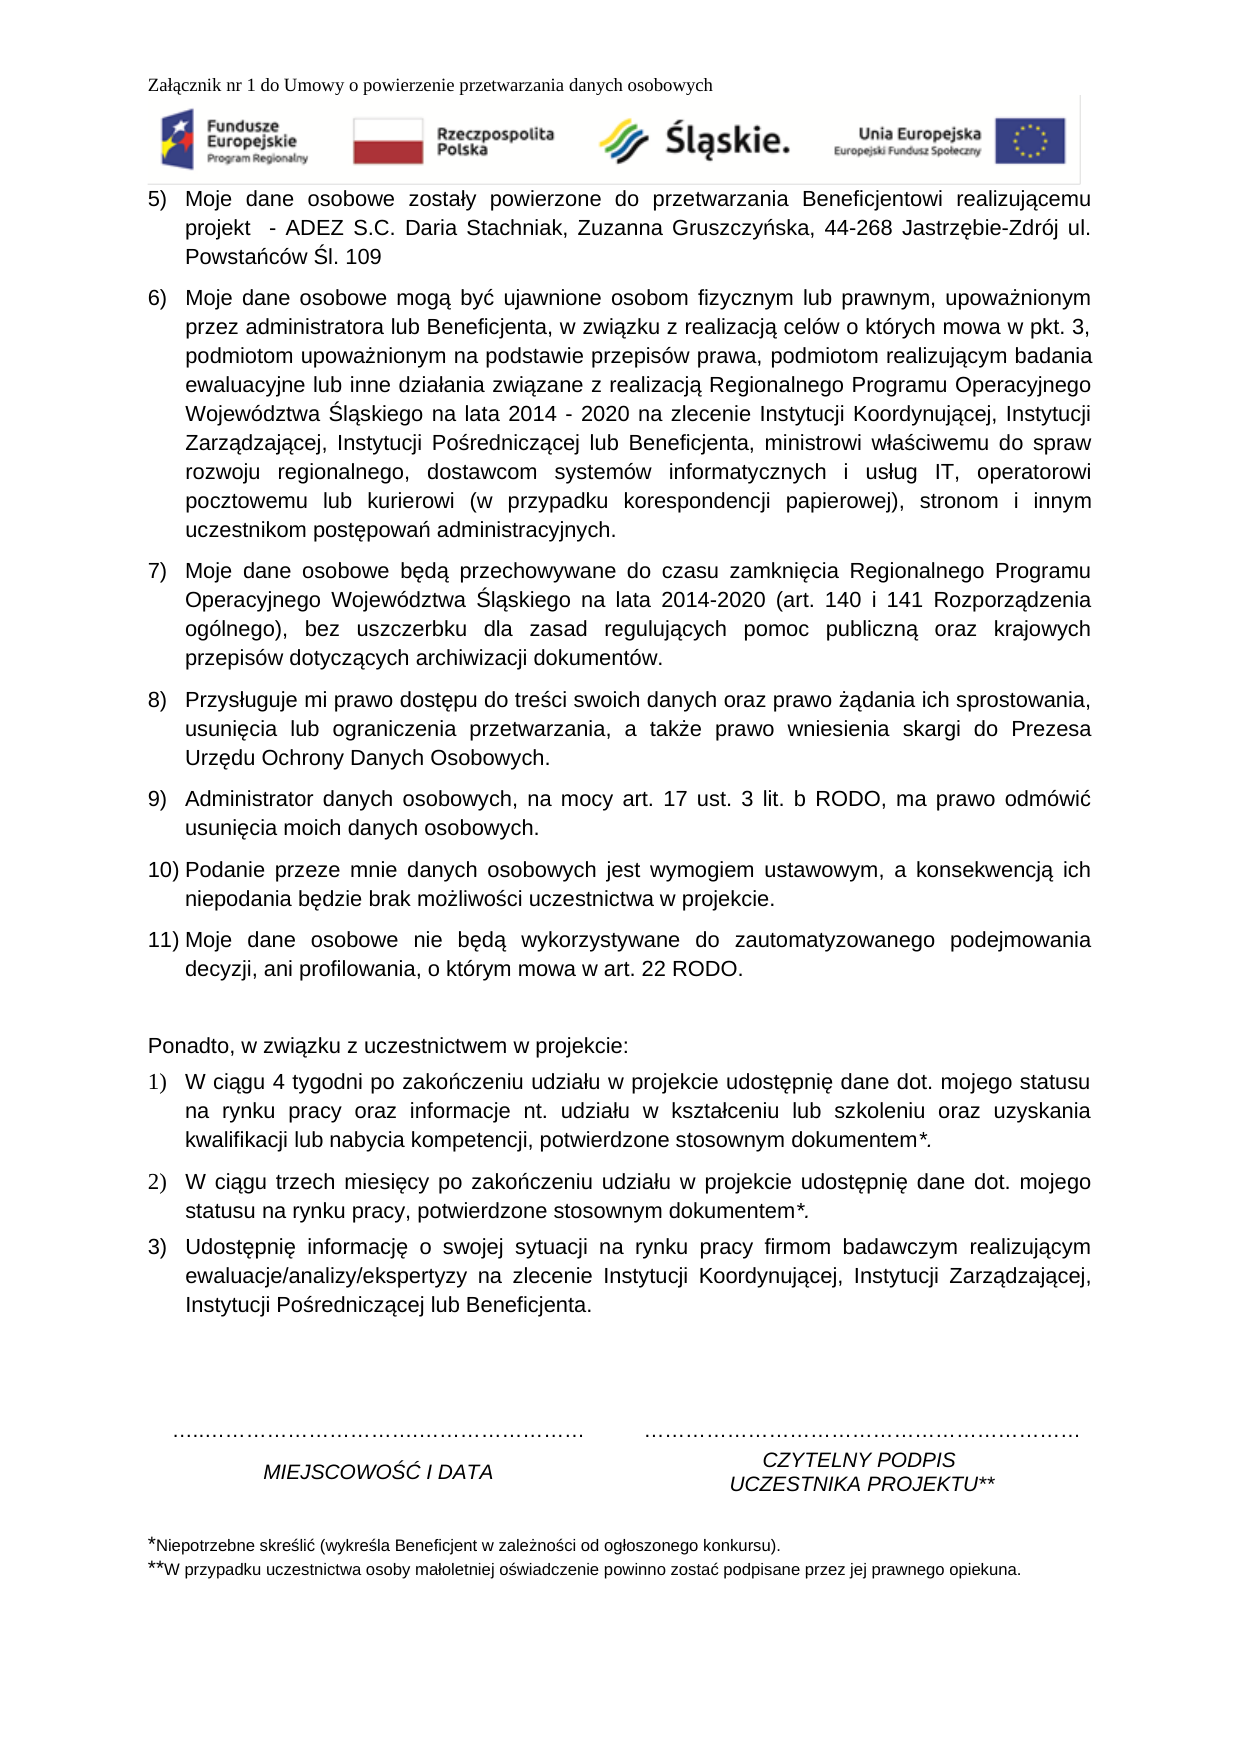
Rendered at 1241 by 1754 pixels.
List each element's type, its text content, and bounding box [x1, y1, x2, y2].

subtitle W ciągu trzech miesięcy po zakończeniu udziału w projekcie udostępnię dane dot. mojego statusu na rynku pracy, potwierdzone stosownym dokumentem*. [148, 1168, 1093, 1224]
subtitle W ciągu 4 tygodni po zakończeniu udziału w projekcie udostępnię dane dot. mojego statusu na rynku pracy oraz informacje nt. udziału w kształceniu lub szkoleniu oraz uzyskania kwalifikacji lub nabycia kompetencji, potwierdzone stosownym dokumentem*. [148, 1068, 1093, 1152]
text **W przypadku uczestnictwa osoby małoletniej oświadczenie powinno zostać podpisane przez jej prawnego opiekuna. [148, 1556, 1093, 1580]
subtitle Moje dane osobowe będą przechowywane do czasu zamknięcia Regionalnego Programu Operacyjnego Województwa Śląskiego na lata 2014-2020 (art. 140 i 141 Rozporządzenia ogólnego), bez uszczerbku dla zasad regulujących pomoc publiczną oraz krajowych przepisów dotyczących archiwizacji dokumentów. [148, 558, 1093, 671]
list Przysługuje mi prawo dostępu do treści swoich danych oraz prawo żądania ich sprostowania, usunięcia lub ograniczenia przetwarzania, a także prawo wniesienia skargi do Prezesa Urzędu Ochrony Danych Osobowych. [148, 687, 1093, 770]
subtitle Moje dane osobowe nie będą wykorzystywane do zautomatyzowanego podejmowania decyzji, ani profilowania, o którym mowa w art. 22 RODO. [148, 927, 1093, 981]
table_header …..………………………….…………………… [136, 1327, 620, 1448]
subtitle Moje dane osobowe zostały powierzone do przetwarzania Beneficjentowi realizującemu projekt - ADEZ S.C. Daria Stachniak, Zuzanna Gruszczyńska, 44-268 Jastrzębie-Zdrój ul. Powstańców Śl. 109 [148, 186, 1093, 269]
subtitle Administrator danych osobowych, na mocy art. 17 ust. 3 lit. b RODO, ma prawo odmówić usunięcia moich danych osobowych. [148, 786, 1093, 840]
text *Niepotrzebne skreślić (wykreśla Beneficjent w zależności od ogłoszonego konkursu). [148, 1532, 1093, 1556]
subtitle Udostępnię informację o swojej sytuacji na rynku pracy firmom badawczym realizującym ewaluacje/analizy/ekspertyzy na zlecenie Instytucji Koordynującej, Instytucji Zarządzającej, Instytucji Pośredniczącej lub Beneficjenta. [148, 1234, 1093, 1317]
table_header ……………………………………………………… [620, 1327, 1104, 1448]
table_cell CZYTELNY PODPIS UCZESTNIKA PROJEKTU** [620, 1448, 1104, 1502]
picture [147, 95, 1082, 186]
subtitle Ponadto, w związku z uczestnictwem w projekcie: [148, 1033, 1093, 1058]
table_cell MIEJSCOWOŚĆ I DATA [136, 1448, 620, 1502]
subtitle Podanie przeze mnie danych osobowych jest wymogiem ustawowym, a konsekwencją ich niepodania będzie brak możliwości uczestnictwa w projekcie. [148, 857, 1093, 911]
list Moje dane osobowe mogą być ujawnione osobom fizycznym lub prawnym, upoważnionym przez administratora lub Beneficjenta, w związku z realizacją celów o których mowa w pkt. 3, podmiotom upoważnionym na podstawie przepisów prawa, podmiotom realizującym badania ewaluacyjne lub inne działania związane z realizacją Regionalnego Programu Operacyjnego Województwa Śląskiego na lata 2014 - 2020 na zlecenie Instytucji Koordynującej, Instytucji Zarządzającej, Instytucji Pośredniczącej lub Beneficjenta, ministrowi właściwemu do spraw rozwoju regionalnego, dostawcom systemów informatycznych i usług IT, operatorowi pocztowemu lub kurierowi (w przypadku korespondencji papierowej), stronom i innym uczestnikom postępowań administracyjnych. [148, 285, 1093, 542]
